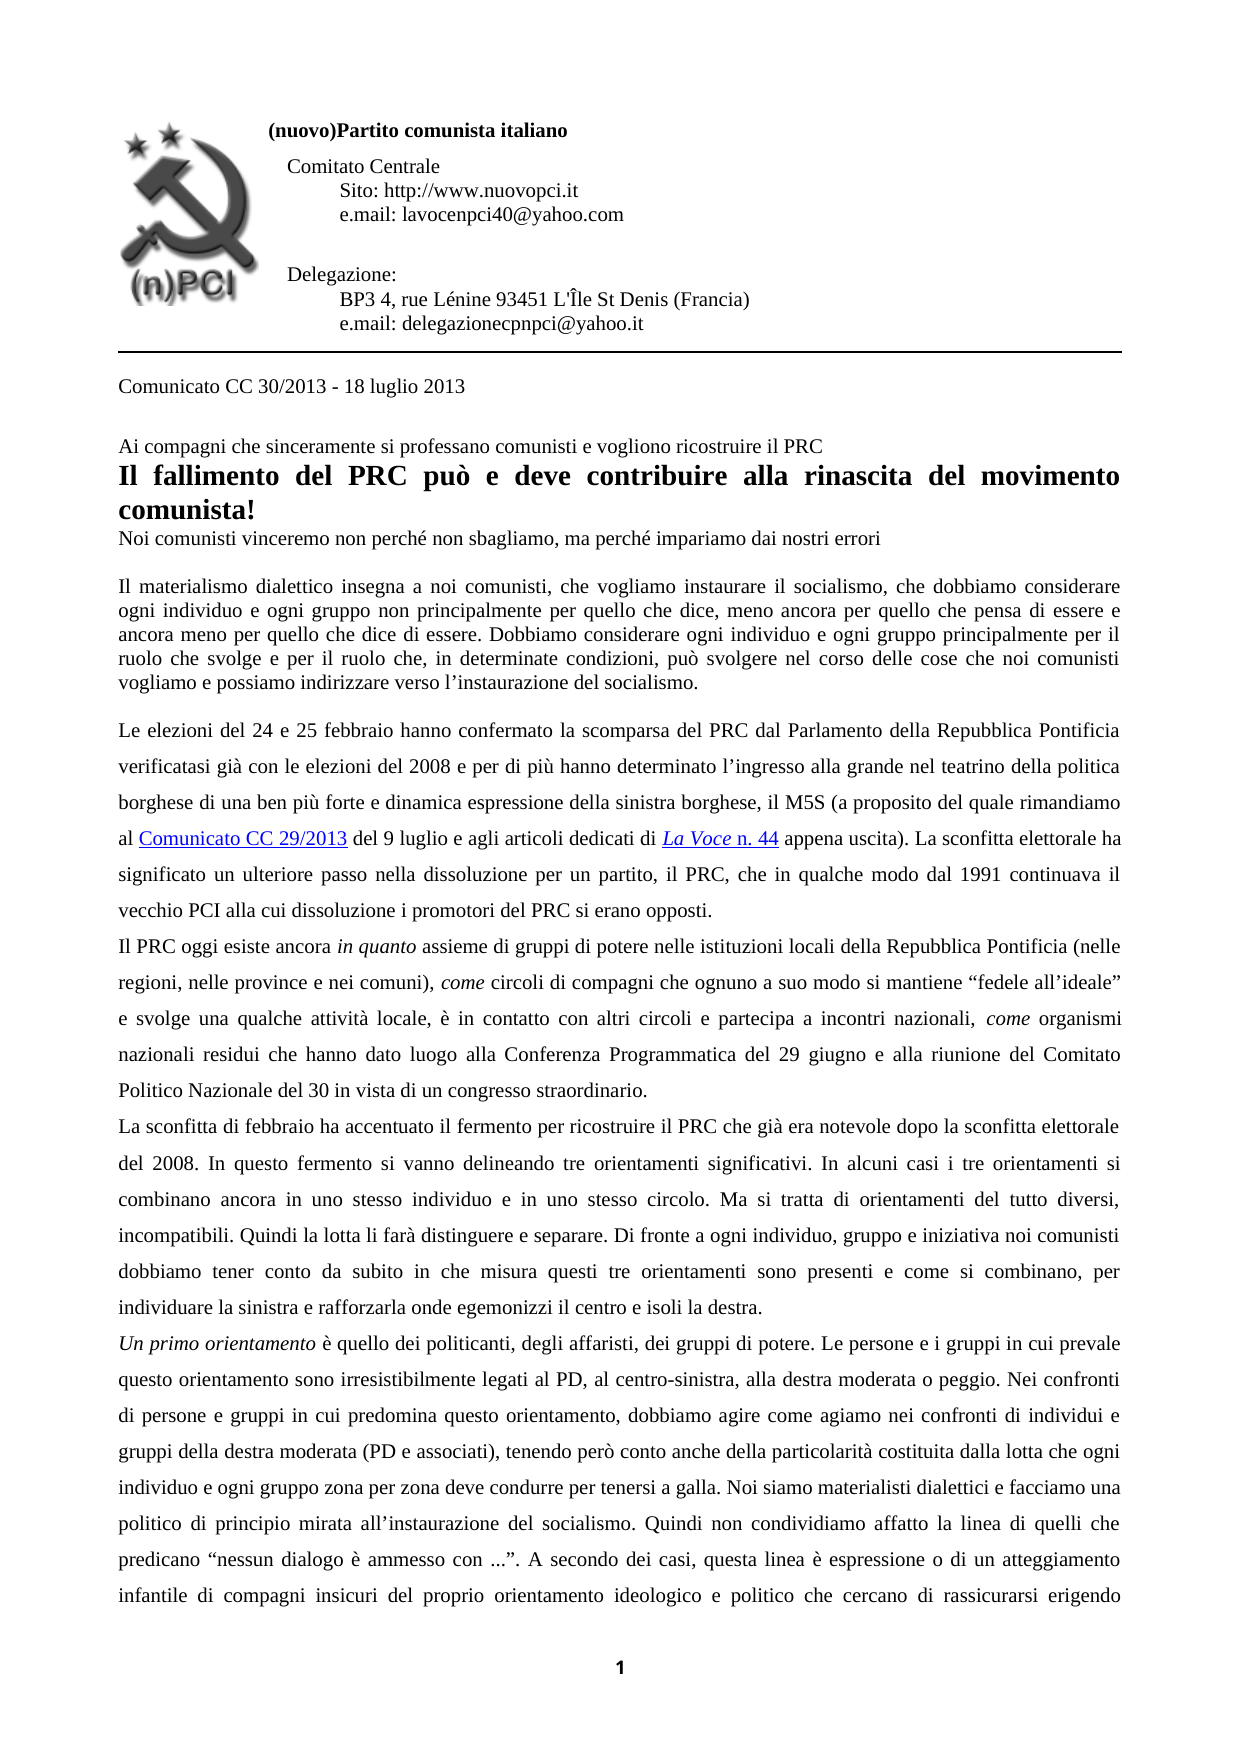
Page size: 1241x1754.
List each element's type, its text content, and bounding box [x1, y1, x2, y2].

text Un primo orientamento è quello dei politicanti, degli affaristi, dei gruppi di potere. Le persone e i gruppi in cui prevale questo orientamento sono irresistibilmente legati al PD, al centro-sinistra, alla destra moderata o peggio. Nei confronti di persone e gruppi in cui predomina questo orientamento, dobbiamo agire come agiamo nei confronti di individui e gruppi della destra moderata (PD e associati), tenendo però conto anche della particolarità costituita dalla lotta che ogni individuo e ogni gruppo zona per zona deve condurre per tenersi a galla. Noi siamo materialisti dialettici e facciamo una politico di principio mirata all’instaurazione del socialismo. Quindi non condividiamo affatto la linea di quelli che predicano “nessun dialogo è ammesso con ...”. A secondo dei casi, questa linea è espressione o di un atteggiamento infantile di compagni insicuri del proprio orientamento ideologico e politico che cercano di rassicurarsi erigendo [118, 1331, 1122, 1607]
text Sito: http://www.nuovopci.it [339, 178, 1122, 202]
text Delegazione: [287, 262, 1122, 286]
text Ai compagni che sinceramente si professano comunisti e vogliono ricostruire il PRC [118, 434, 1122, 458]
text Comitato Centrale [287, 154, 1122, 178]
text Il PRC oggi esiste ancora in quanto assieme di gruppi di potere nelle istituzioni locali della Repubblica Pontificia (nelle regioni, nelle province e nei comuni), come circoli di compagni che ognuno a suo modo si mantiene “fedele all’ideale” e svolge una qualche attività locale, è in contatto con altri circoli e partecipa a incontri nazionali, come organismi nazionali residui che hanno dato luogo alla Conferenza Programmatica del 29 giugno e alla riunione del Comitato Politico Nazionale del 30 in vista di un congresso straordinario. [118, 934, 1122, 1102]
text Il materialismo dialettico insegna a noi comunisti, che vogliamo instaurare il socialismo, che dobbiamo considerare ogni individuo e ogni gruppo non principalmente per quello che dice, meno ancora per quello che pensa di essere e ancora meno per quello che dice di essere. Dobbiamo considerare ogni individuo e ogni gruppo principalmente per il ruolo che svolge e per il ruolo che, in determinate condizioni, può svolgere nel corso delle cose che noi comunisti vogliamo e possiamo indirizzare verso l’instaurazione del socialismo. [118, 573, 1122, 694]
text Le elezioni del 24 e 25 febbraio hanno confermato la scomparsa del PRC dal Parlamento della Repubblica Pontificia verificatasi già con le elezioni del 2008 e per di più hanno determinato l’ingresso alla grande nel teatrino della politica borghese di una ben più forte e dinamica espressione della sinistra borghese, il M5S (a proposito del quale rimandiamo al Comunicato CC 29/2013 del 9 luglio e agli articoli dedicati di La Voce n. 44 appena uscita). La sconfitta elettorale ha significato un ulteriore passo nella dissoluzione per un partito, il PRC, che in qualche modo dal 1991 continuava il vecchio PCI alla cui dissoluzione i promotori del PRC si erano opposti. [118, 718, 1122, 922]
text e.mail: lavocenpci40@yahoo.com [339, 202, 1122, 226]
picture [118, 118, 259, 306]
text e.mail: delegazionecpnpci@yahoo.it [339, 311, 1122, 334]
text La sconfitta di febbraio ha accentuato il fermento per ricostruire il PRC che già era notevole dopo la sconfitta elettorale del 2008. In questo fermento si vanno delineando tre orientamenti significativi. In alcuni casi i tre orientamenti si combinano ancora in uno stesso individuo e in uno stesso circolo. Ma si tratta di orientamenti del tutto diversi, incompatibili. Quindi la lotta li farà distinguere e separare. Di fronte a ogni individuo, gruppo e iniziativa noi comunisti dobbiamo tener conto da subito in che misura questi tre orientamenti sono presenti e come si combinano, per individuare la sinistra e rafforzarla onde egemonizzi il centro e isoli la destra. [118, 1114, 1122, 1319]
text BP3 4, rue Lénine 93451 L'Île St Denis (Francia) [339, 286, 1122, 311]
text (nuovo)Partito comunista italiano [268, 118, 1122, 142]
text Comunicato CC 30/2013 - 18 luglio 2013 [118, 374, 1122, 398]
text Noi comunisti vinceremo non perché non sbagliamo, ma perché impariamo dai nostri errori [118, 525, 1122, 549]
text Il fallimento del PRC può e deve contribuire alla rinascita del movimento comunista! [118, 458, 1122, 525]
